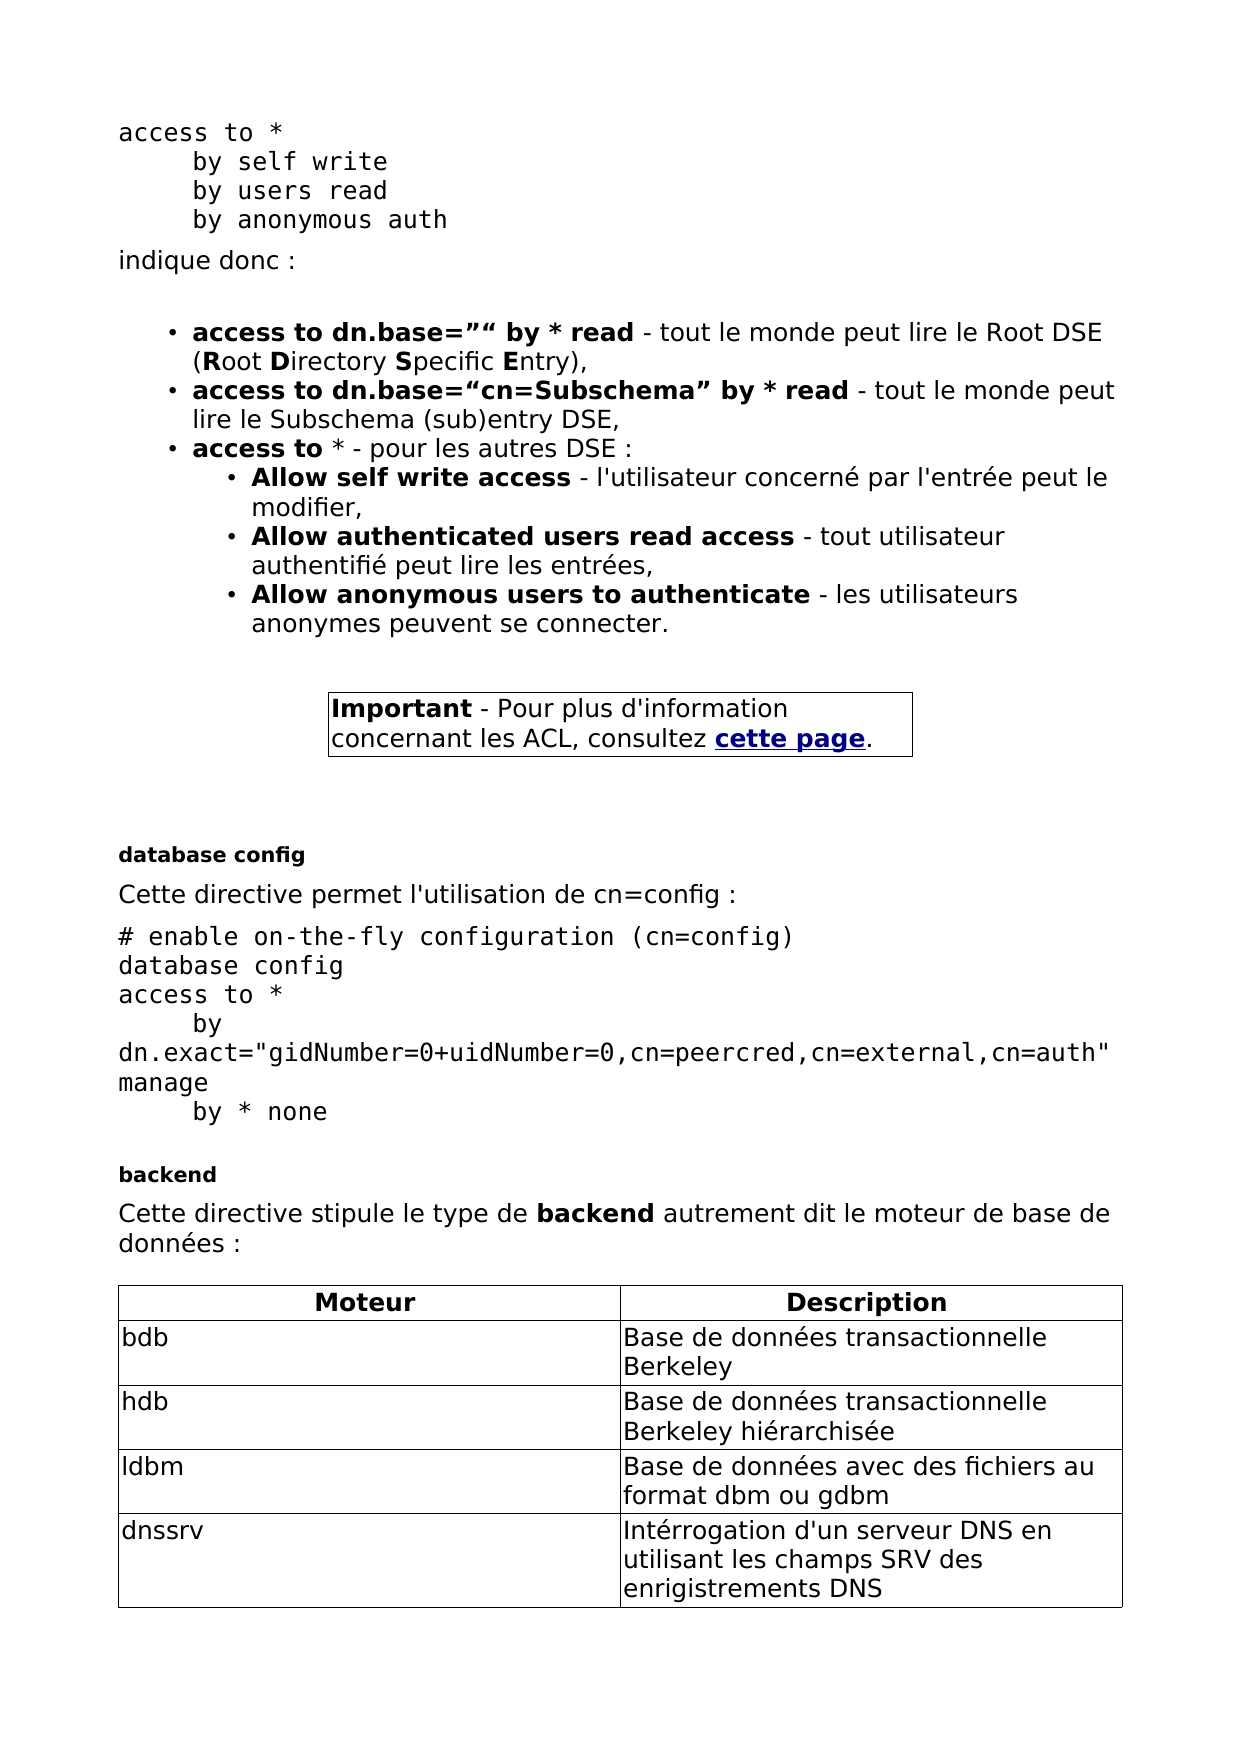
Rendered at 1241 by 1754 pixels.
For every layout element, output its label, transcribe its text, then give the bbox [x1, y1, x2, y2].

table_cell bdb [119, 1321, 620, 1384]
list Allow authenticated users read access - tout utilisateur authentifié peut lire les entrées, [236, 522, 1122, 580]
list Allow anonymous users to authenticate - les utilisateurs anonymes peuvent se connecter. [236, 580, 1122, 638]
subtitle backend [118, 1163, 1122, 1187]
list Allow self write access - l'utilisateur concerné par l'entrée peut le modifier, [236, 463, 1122, 522]
list access to dn.base=“cn=Subschema” by * read - tout le monde peut lire le Subschema (sub)entry DSE, [177, 376, 1122, 434]
table_cell Base de données transactionnelle Berkeley hiérarchisée [621, 1386, 1122, 1449]
text # enable on-the-fly configuration (cn=config) database config access to * by dn.exact="gidNumber=0+uidNumber=0,cn=peercred,cn=external,cn=auth" manage by * none [118, 922, 1122, 1126]
text indique donc : [118, 247, 1122, 276]
table_cell Base de données avec des fichiers au format dbm ou gdbm [621, 1450, 1122, 1513]
list access to * - pour les autres DSE : [177, 434, 1122, 463]
table_header Moteur [119, 1286, 620, 1320]
text Cette directive permet l'utilisation de cn=config : [118, 880, 1122, 909]
table_header Important - Pour plus d'information concernant les ACL, consultez cette page. [329, 693, 912, 756]
text access to * by self write by users read by anonymous auth [118, 118, 1122, 235]
table_cell hdb [119, 1386, 620, 1449]
table_cell dnssrv [119, 1514, 620, 1607]
subtitle database config [118, 843, 1122, 868]
table_header Description [621, 1286, 1122, 1320]
table_cell Intérrogation d'un serveur DNS en utilisant les champs SRV des enrigistrements DNS [621, 1514, 1122, 1607]
table_cell Base de données transactionnelle Berkeley [621, 1321, 1122, 1384]
table_cell ldbm [119, 1450, 620, 1513]
list access to dn.base=”“ by * read - tout le monde peut lire le Root DSE (Root Directory Specific Entry), [177, 318, 1122, 376]
text Cette directive stipule le type de backend autrement dit le moteur de base de données : [118, 1199, 1122, 1258]
